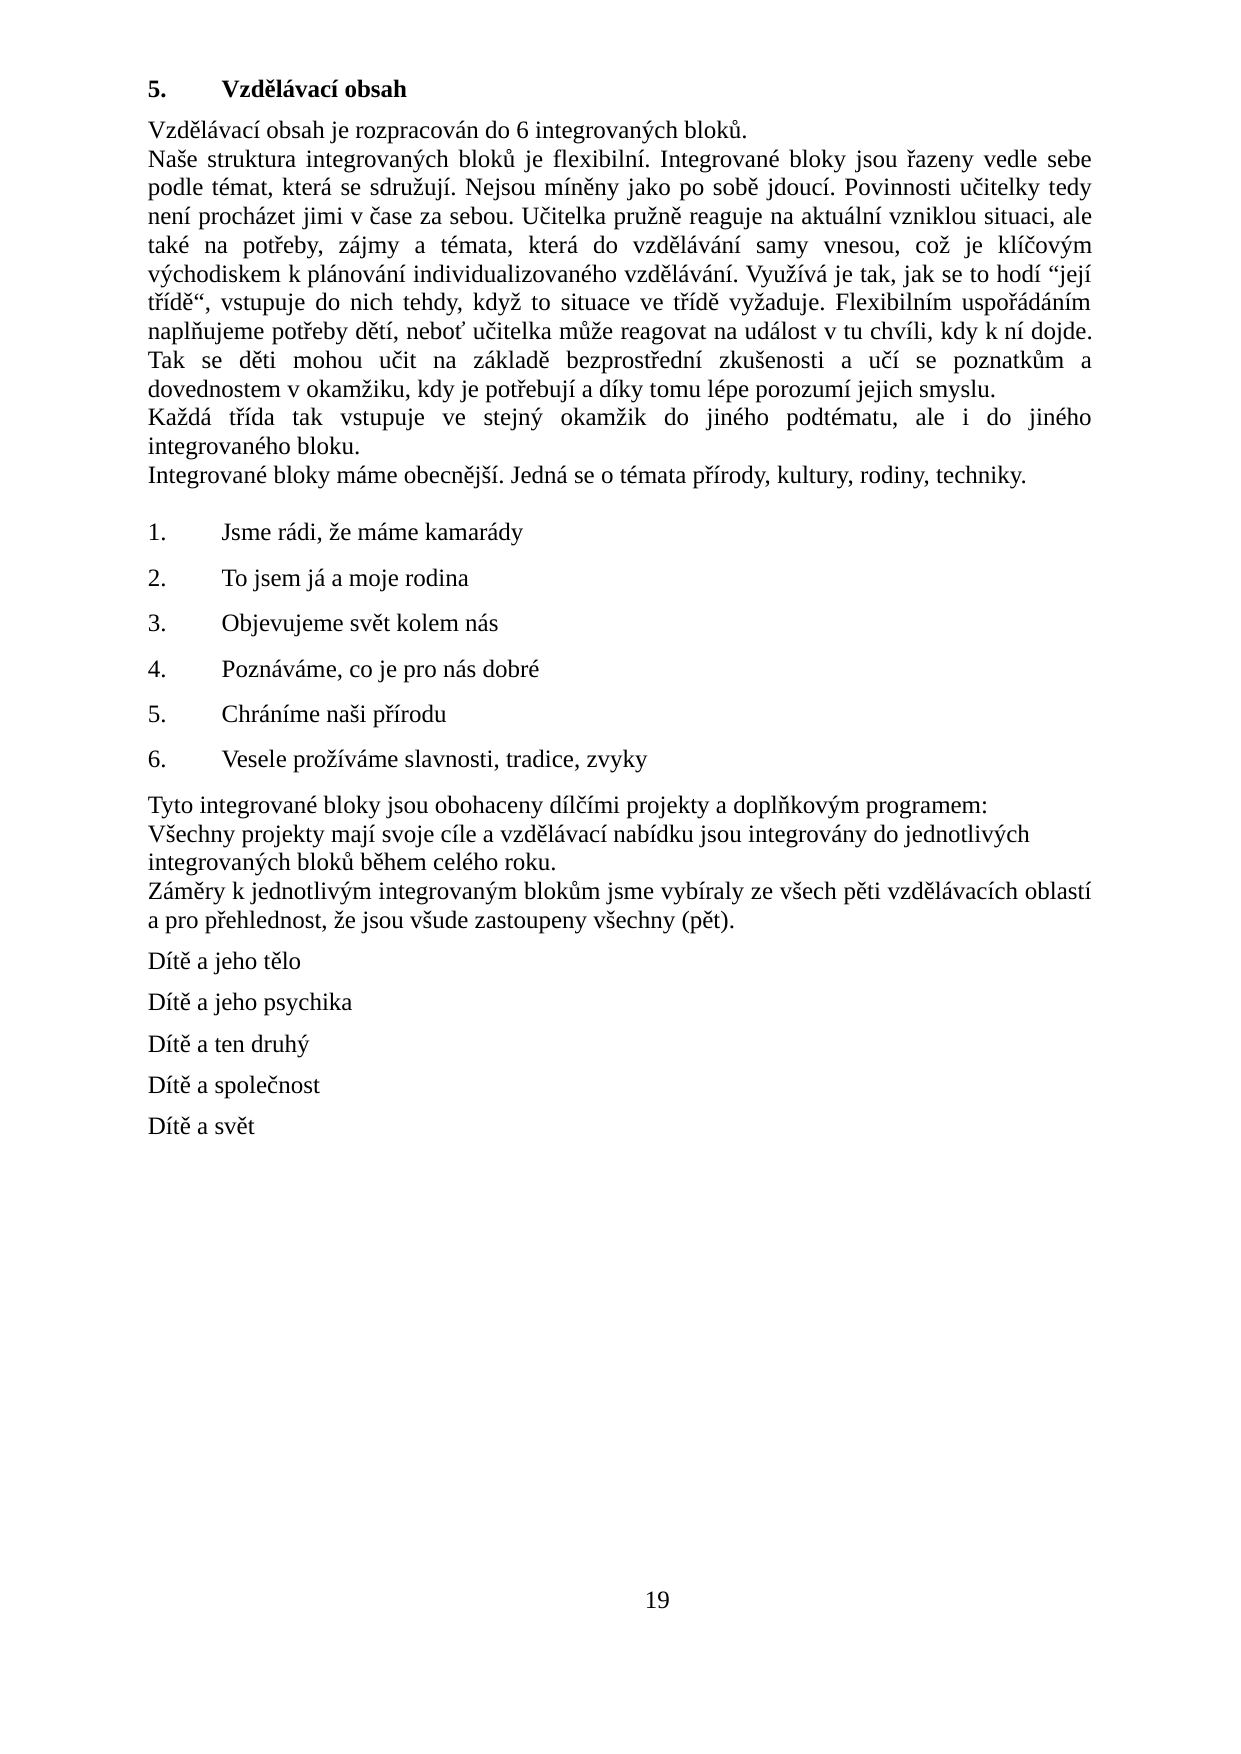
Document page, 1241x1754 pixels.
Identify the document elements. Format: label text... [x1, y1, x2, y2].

list Chráníme naši přírodu [148, 699, 1004, 728]
text Dítě a svět [148, 1111, 1004, 1140]
list Vzdělávací obsah [148, 74, 1004, 102]
text Vzdělávací obsah je rozpracován do 6 integrovaných bloků. [148, 115, 1004, 144]
list Objevujeme svět kolem nás [148, 608, 1004, 637]
text Každá třída tak vstupuje ve stejný okamžik do jiného podtématu, ale i do jiného integrovaného bloku. [148, 402, 1093, 460]
text Všechny projekty mají svoje cíle a vzdělávací nabídku jsou integrovány do jednotlivých integrovaných bloků během celého roku. [148, 819, 1093, 876]
list To jsem já a moje rodina [148, 563, 1004, 592]
list Poznáváme, co je pro nás dobré [148, 654, 1004, 682]
text Dítě a společnost [148, 1070, 1004, 1099]
list Jsme rádi, že máme kamarády [148, 517, 1004, 546]
text Dítě a ten druhý [148, 1029, 1004, 1057]
text Dítě a jeho tělo [148, 946, 1004, 975]
list Vesele prožíváme slavnosti, tradice, zvyky [148, 744, 1004, 773]
text Dítě a jeho psychika [148, 987, 1004, 1016]
text Záměry k jednotlivým integrovaným blokům jsme vybíraly ze všech pěti vzdělávacích oblastí a pro přehlednost, že jsou všude zastoupeny všechny (pět). [148, 876, 1093, 934]
text Tyto integrované bloky jsou obohaceny dílčími projekty a doplňkovým programem: [148, 790, 1004, 819]
text Integrované bloky máme obecnější. Jedná se o témata přírody, kultury, rodiny, techniky. [148, 460, 1093, 489]
text Naše struktura integrovaných bloků je flexibilní. Integrované bloky jsou řazeny vedle sebe podle témat, která se sdružují. Nejsou míněny jako po sobě jdoucí. Povinnosti učitelky tedy není procházet jimi v čase za sebou. Učitelka pružně reaguje na aktuální vzniklou situaci, ale také na potřeby, zájmy a témata, která do vzdělávání samy vnesou, což je klíčovým východiskem k plánování individualizovaného vzdělávání. Využívá je tak, jak se to hodí “její třídě“, vstupuje do nich tehdy, když to situace ve třídě vyžaduje. Flexibilním uspořádáním naplňujeme potřeby dětí, neboť učitelka může reagovat na událost v tu chvíli, kdy k ní dojde. Tak se děti mohou učit na základě bezprostřední zkušenosti a učí se poznatkům a dovednostem v okamžiku, kdy je potřebují a díky tomu lépe porozumí jejich smyslu. [148, 144, 1093, 402]
